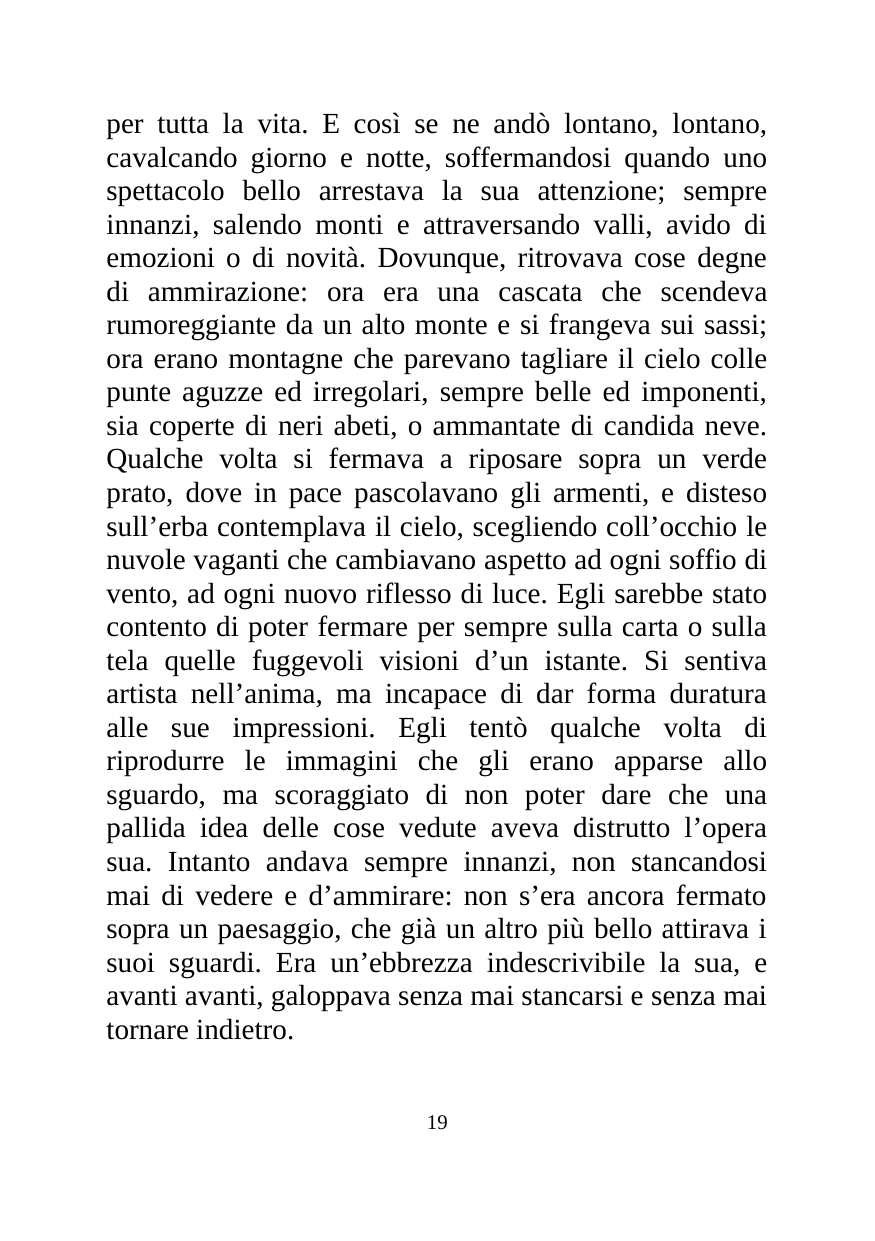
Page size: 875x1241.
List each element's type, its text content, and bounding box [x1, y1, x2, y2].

text per tutta la vita. E così se ne andò lontano, lontano, cavalcando giorno e notte, soffermandosi quando uno spettacolo bello arrestava la sua attenzione; sempre innanzi, salendo monti e attraversando valli, avido di emozioni o di novità. Dovunque, ritrovava cose degne di ammirazione: ora era una cascata che scendeva rumoreggiante da un alto monte e si frangeva sui sassi; ora erano montagne che parevano tagliare il cielo colle punte aguzze ed irregolari, sempre belle ed imponenti, sia coperte di neri abeti, o ammantate di candida neve. Qualche volta si fermava a riposare sopra un verde prato, dove in pace pascolavano gli armenti, e disteso sull’erba contemplava il cielo, scegliendo coll’occhio le nuvole vaganti che cambiavano aspetto ad ogni soffio di vento, ad ogni nuovo riflesso di luce. Egli sarebbe stato contento di poter fermare per sempre sulla carta o sulla tela quelle fuggevoli visioni d’un istante. Si sentiva artista nell’anima, ma incapace di dar forma duratura alle sue impressioni. Egli tentò qualche volta di riprodurre le immagini che gli erano apparse allo sguardo, ma scoraggiato di non poter dare che una pallida idea delle cose vedute aveva distrutto l’opera sua. Intanto andava sempre innanzi, non stancandosi mai di vedere e d’ammirare: non s’era ancora fermato sopra un paesaggio, che già un altro più bello attirava i suoi sguardi. Era un’ebbrezza indescrivibile la sua, e avanti avanti, galoppava senza mai stancarsi e senza mai tornare indietro. [106, 106, 768, 1045]
